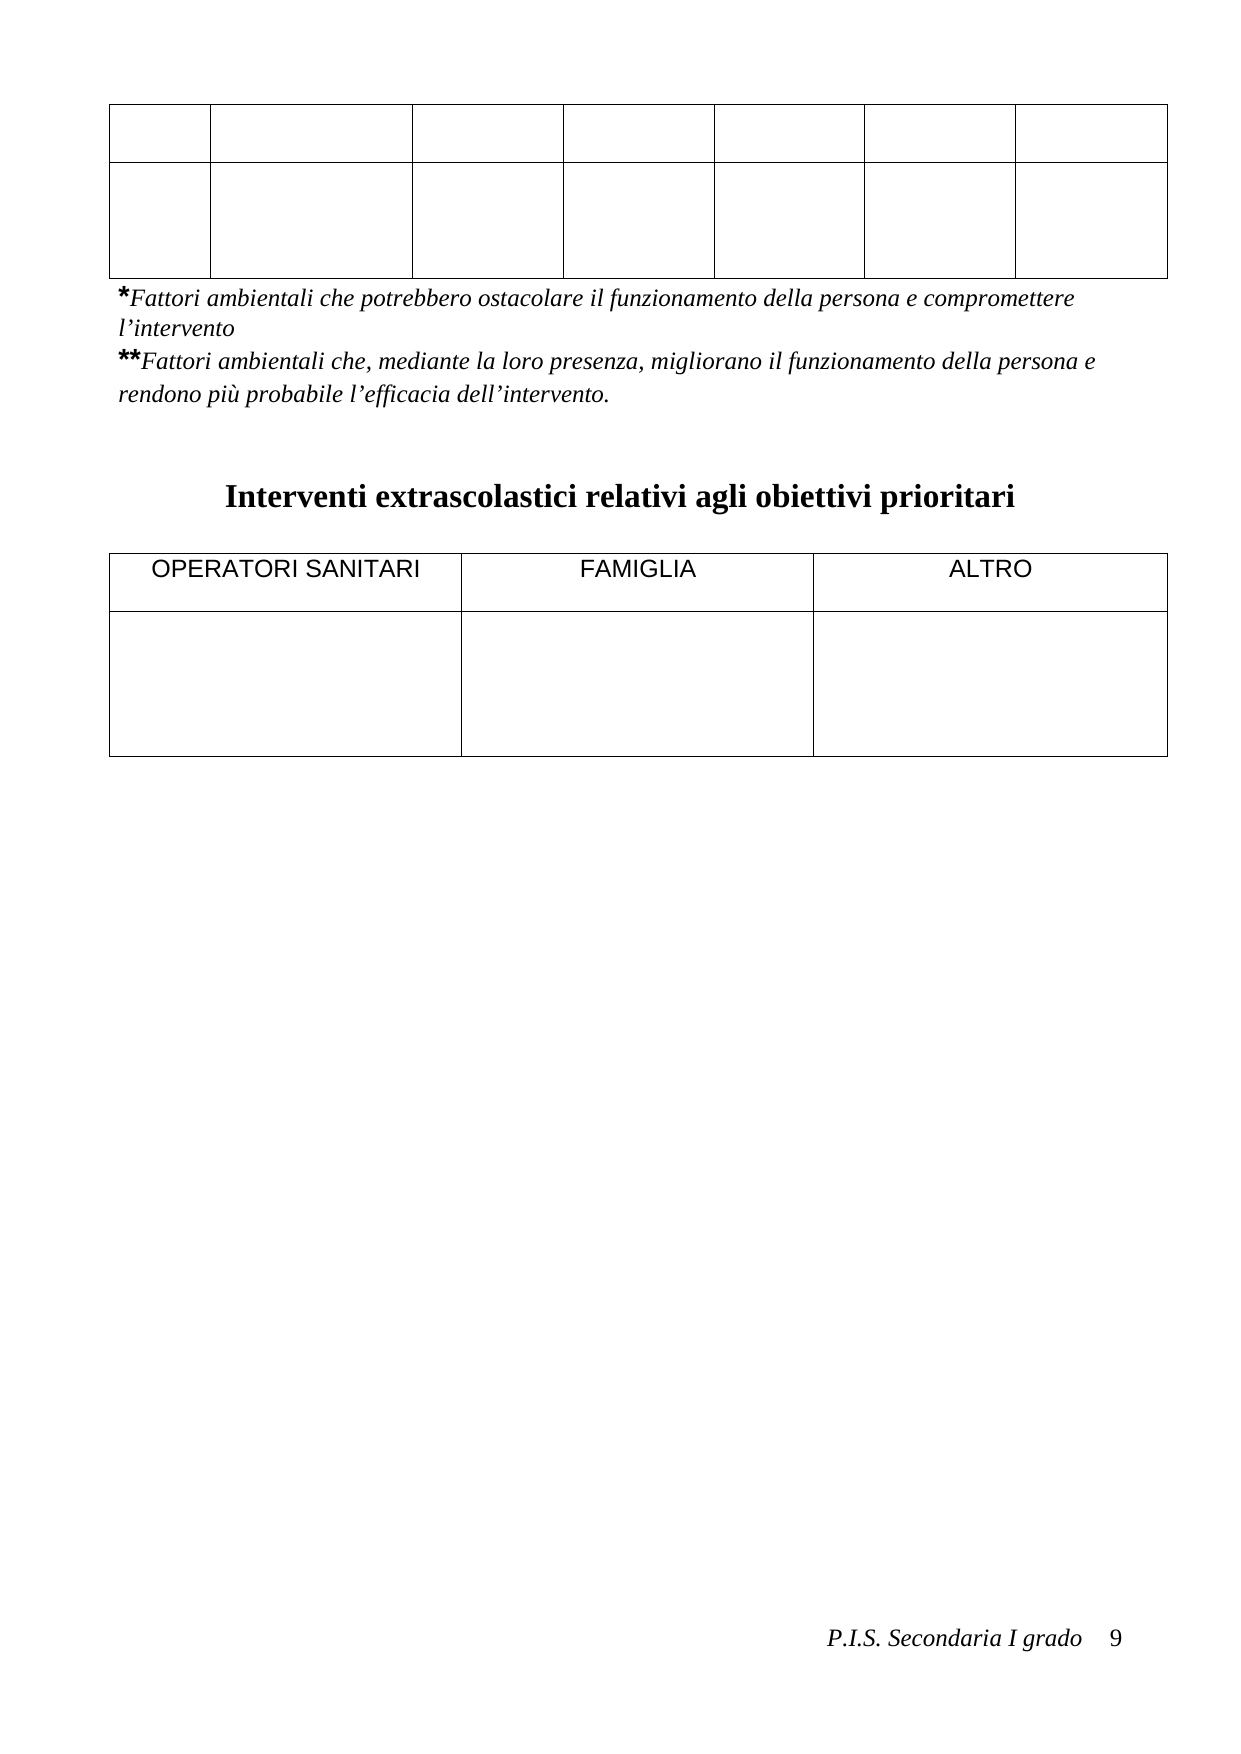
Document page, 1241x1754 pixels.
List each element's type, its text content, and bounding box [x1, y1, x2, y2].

table_cell [865, 105, 1015, 162]
table_cell [814, 612, 1167, 756]
table_cell [99, 162, 109, 278]
table_cell [413, 105, 563, 162]
text Interventi extrascolastici relativi agli obiettivi prioritari [118, 476, 1122, 514]
table_cell [462, 612, 813, 756]
table_header ALTRO [814, 554, 1167, 611]
table_cell [1016, 105, 1167, 162]
table_cell [1016, 163, 1167, 278]
table_cell [110, 105, 210, 162]
table_cell [99, 104, 109, 162]
table_header FAMIGLIA [462, 554, 813, 611]
table_cell [564, 105, 714, 162]
table_cell [715, 163, 864, 278]
table_header OPERATORI SANITARI [110, 554, 461, 611]
table_cell [211, 105, 412, 162]
table_cell [413, 163, 563, 278]
table_cell [110, 163, 210, 278]
table_cell [715, 105, 864, 162]
table_cell [564, 163, 714, 278]
table_cell [110, 612, 461, 756]
text *Fattori ambientali che potrebbero ostacolare il funzionamento della persona e compromettere l’intervento [118, 279, 1122, 342]
table_cell [865, 163, 1015, 278]
text **Fattori ambientali che, mediante la loro presenza, migliorano il funzionamento della persona e rendono più probabile l’efficacia dell’intervento. [118, 342, 1122, 409]
table_cell [211, 163, 412, 278]
